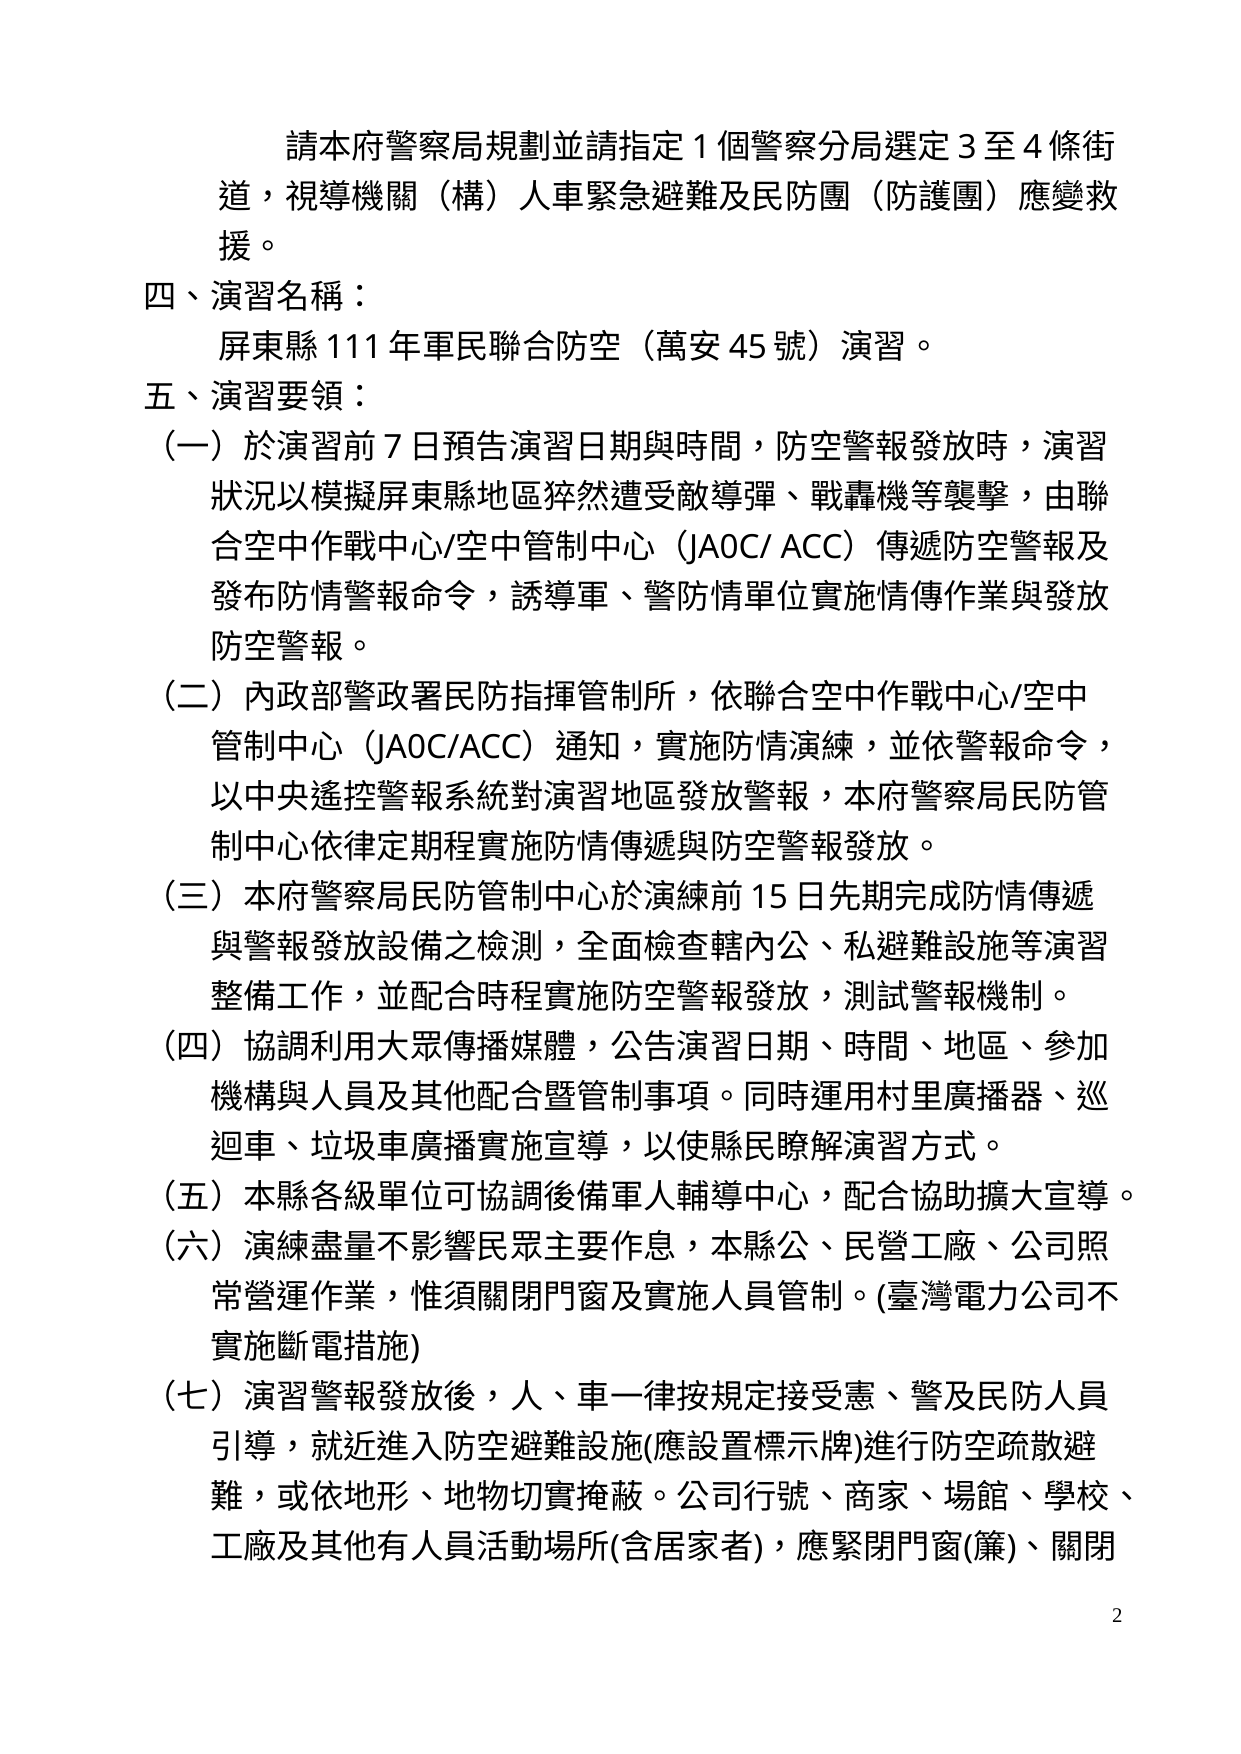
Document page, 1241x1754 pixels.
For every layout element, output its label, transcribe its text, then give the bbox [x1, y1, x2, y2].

text （二）內政部警政署民防指揮管制所，依聯合空中作戰中心/空中管制中心（JA0C/ACC）通知，實施防情演練，並依警報命令，以中央遙控警報系統對演習地區發放警報，本府警察局民防管制中心依律定期程實施防情傳遞與防空警報發放。 [143, 668, 1122, 868]
text 四、演習名稱： [143, 268, 1122, 318]
text （七）演習警報發放後，人、車一律按規定接受憲、警及民防人員引導，就近進入防空避難設施(應設置標示牌)進行防空疏散避難，或依地形、地物切實掩蔽。公司行號、商家、場館、學校、工廠及其他有人員活動場所(含居家者)，應緊閉門窗(簾)、關閉室內燈源、避免人員進出，並配合交通管制作為如下： [143, 1368, 1122, 1568]
text （四）協調利用大眾傳播媒體，公告演習日期、時間、地區、參加機構與人員及其他配合暨管制事項。同時運用村里廣播器、巡迴車、垃圾車廣播實施宣導，以使縣民瞭解演習方式。 [143, 1018, 1122, 1168]
text （六）演練盡量不影響民眾主要作息，本縣公、民營工廠、公司照常營運作業，惟須關閉門窗及實施人員管制。(臺灣電力公司不實施斷電措施) [143, 1218, 1122, 1368]
text 屏東縣111年軍民聯合防空（萬安45號）演習。 [118, 318, 1122, 368]
text （三）本府警察局民防管制中心於演練前15日先期完成防情傳遞與警報發放設備之檢測，全面檢查轄內公、私避難設施等演習整備工作，並配合時程實施防空警報發放，測試警報機制。 [143, 868, 1122, 1018]
text 五、演習要領： [143, 368, 1122, 418]
text （一）於演習前7日預告演習日期與時間，防空警報發放時，演習狀況以模擬屏東縣地區猝然遭受敵導彈、戰轟機等襲擊，由聯合空中作戰中心/空中管制中心（JA0C/ ACC）傳遞防空警報及發布防情警報命令，誘導軍、警防情單位實施情傳作業與發放防空警報。 [143, 418, 1122, 668]
text 請本府警察局規劃並請指定1個警察分局選定3至4條街道，視導機關（構）人車緊急避難及民防團（防護團）應變救援。 [218, 118, 1122, 268]
text （五）本縣各級單位可協調後備軍人輔導中心，配合協助擴大宣導。 [143, 1168, 1122, 1218]
